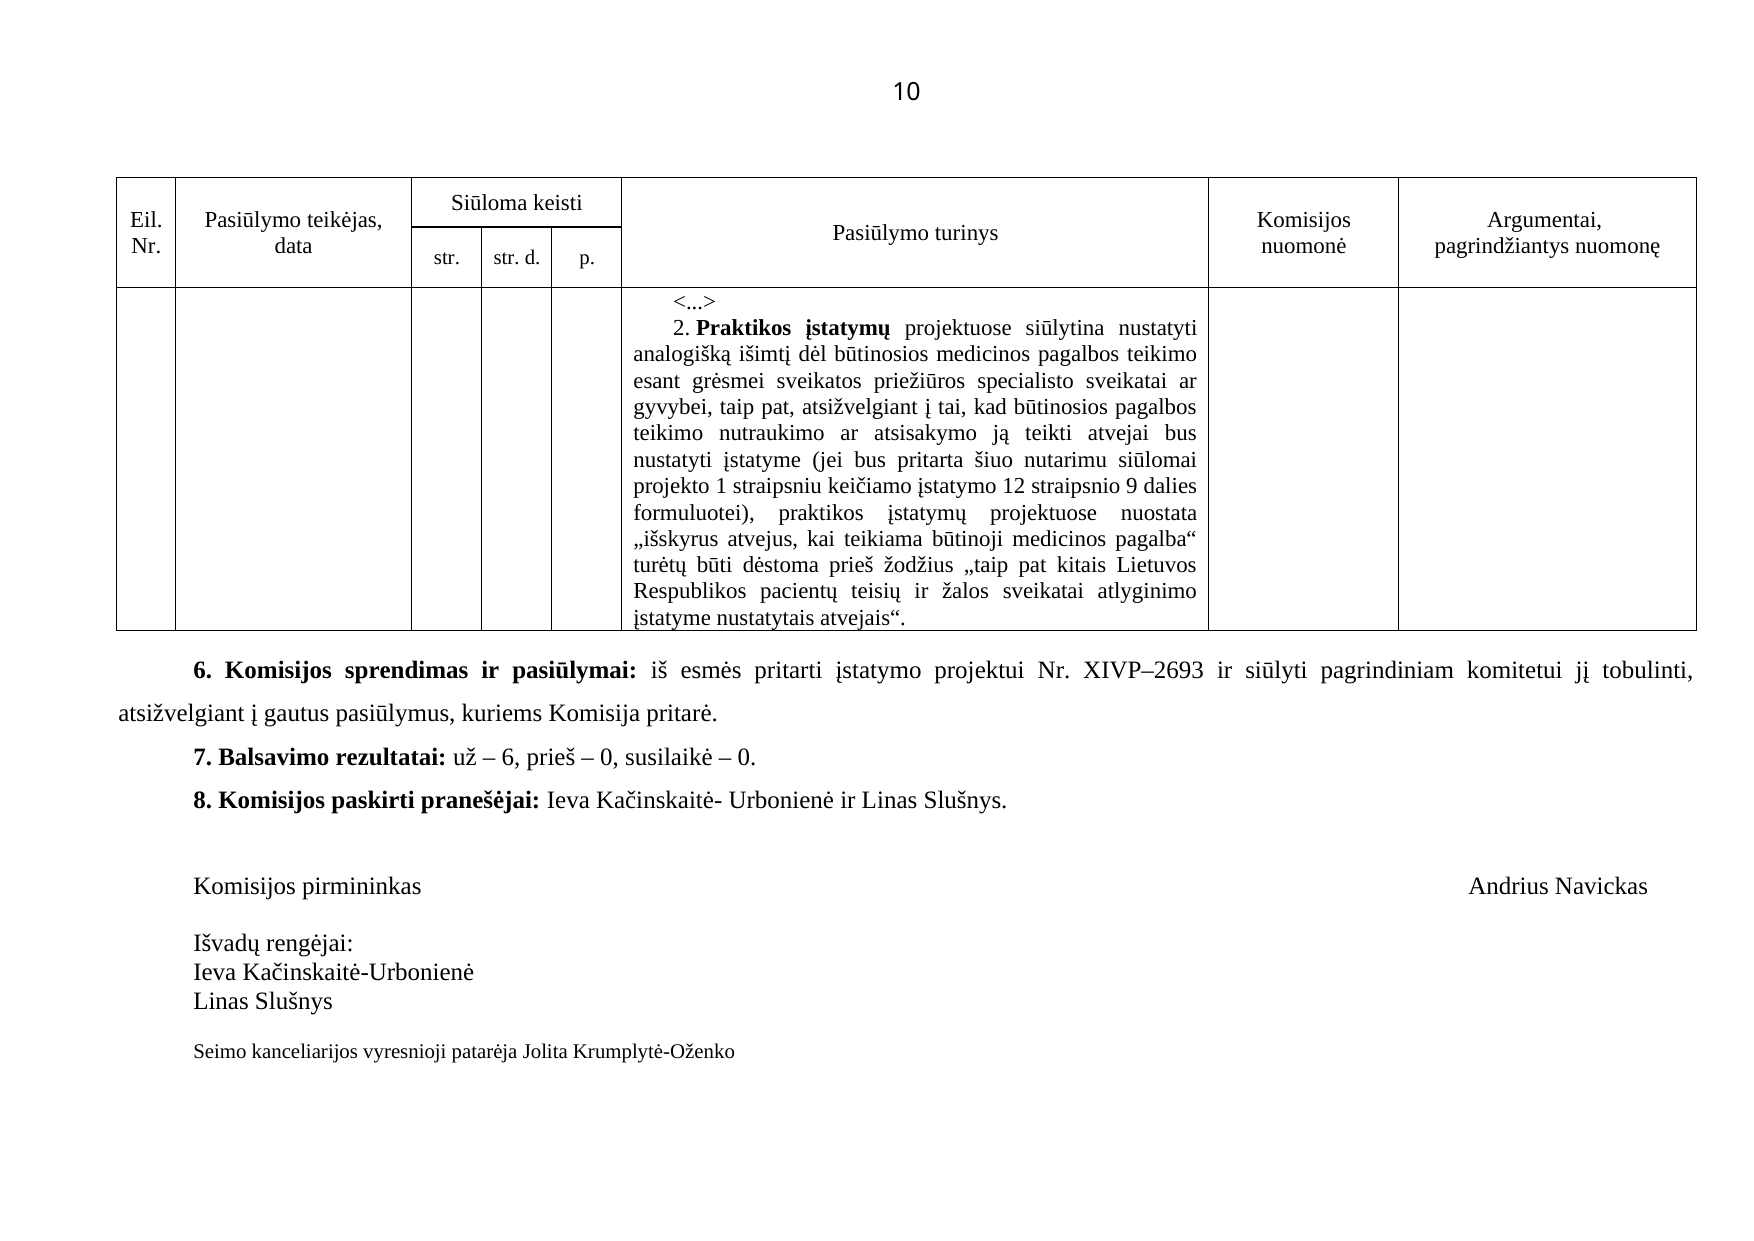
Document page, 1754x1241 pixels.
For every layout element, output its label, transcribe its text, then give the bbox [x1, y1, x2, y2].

table_cell str. [412, 228, 481, 287]
table_header Eil. Nr. [117, 178, 175, 287]
table_header Komisijos nuomonė [1209, 178, 1398, 287]
text 7. Balsavimo rezultatai: už – 6, prieš – 0, susilaikė – 0. [118, 742, 1695, 770]
text Išvadų rengėjai: [118, 928, 1695, 957]
table_cell [1209, 288, 1398, 630]
table_cell [412, 288, 481, 630]
table_cell [552, 288, 621, 630]
table_cell [1399, 288, 1696, 630]
text Linas Slušnys [118, 986, 1695, 1015]
table_cell [482, 288, 551, 630]
table_cell <...> 2. Praktikos įstatymų projektuose siūlytina nustatyti analogišką išimtį dėl būtinosios medicinos pagalbos teikimo esant grėsmei sveikatos priežiūros specialisto sveikatai ar gyvybei, taip pat, atsižvelgiant į tai, kad būtinosios pagalbos teikimo nutraukimo ar atsisakymo ją teikti atvejai bus nustatyti įstatyme (jei bus pritarta šiuo nutarimu siūlomai projekto 1 straipsniu keičiamo įstatymo 12 straipsnio 9 dalies formuluotei), praktikos įstatymų projektuose nuostata „išskyrus atvejus, kai teikiama būtinoji medicinos pagalba“ turėtų būti dėstoma prieš žodžius „taip pat kitais Lietuvos Respublikos pacientų teisių ir žalos sveikatai atlyginimo įstatyme nustatytais atvejais“. [622, 288, 1208, 630]
text Seimo kanceliarijos vyresnioji patarėja Jolita Krumplytė-Oženko [118, 1039, 1695, 1063]
table_header Argumentai, pagrindžiantys nuomonę [1399, 178, 1696, 287]
table_header Pasiūlymo teikėjas, data [176, 178, 411, 287]
text 8. Komisijos paskirti pranešėjai: Ieva Kačinskaitė- Urbonienė ir Linas Slušnys. [118, 785, 1695, 813]
table_cell str. d. [482, 228, 551, 287]
text Komisijos pirmininkas Andrius Navickas [118, 871, 1695, 900]
table_cell p. [552, 228, 621, 287]
table_header Siūloma keisti [412, 178, 621, 226]
text Ieva Kačinskaitė-Urbonienė [118, 957, 1695, 986]
text 6. Komisijos sprendimas ir pasiūlymai: iš esmės pritarti įstatymo projektui Nr. XIVP–2693 ir siūlyti pagrindiniam komitetui jį tobulinti, atsižvelgiant į gautus pasiūlymus, kuriems Komisija pritarė. [118, 655, 1695, 727]
table_cell [176, 288, 411, 630]
table_header Pasiūlymo turinys [622, 178, 1208, 287]
table_cell [117, 288, 175, 630]
